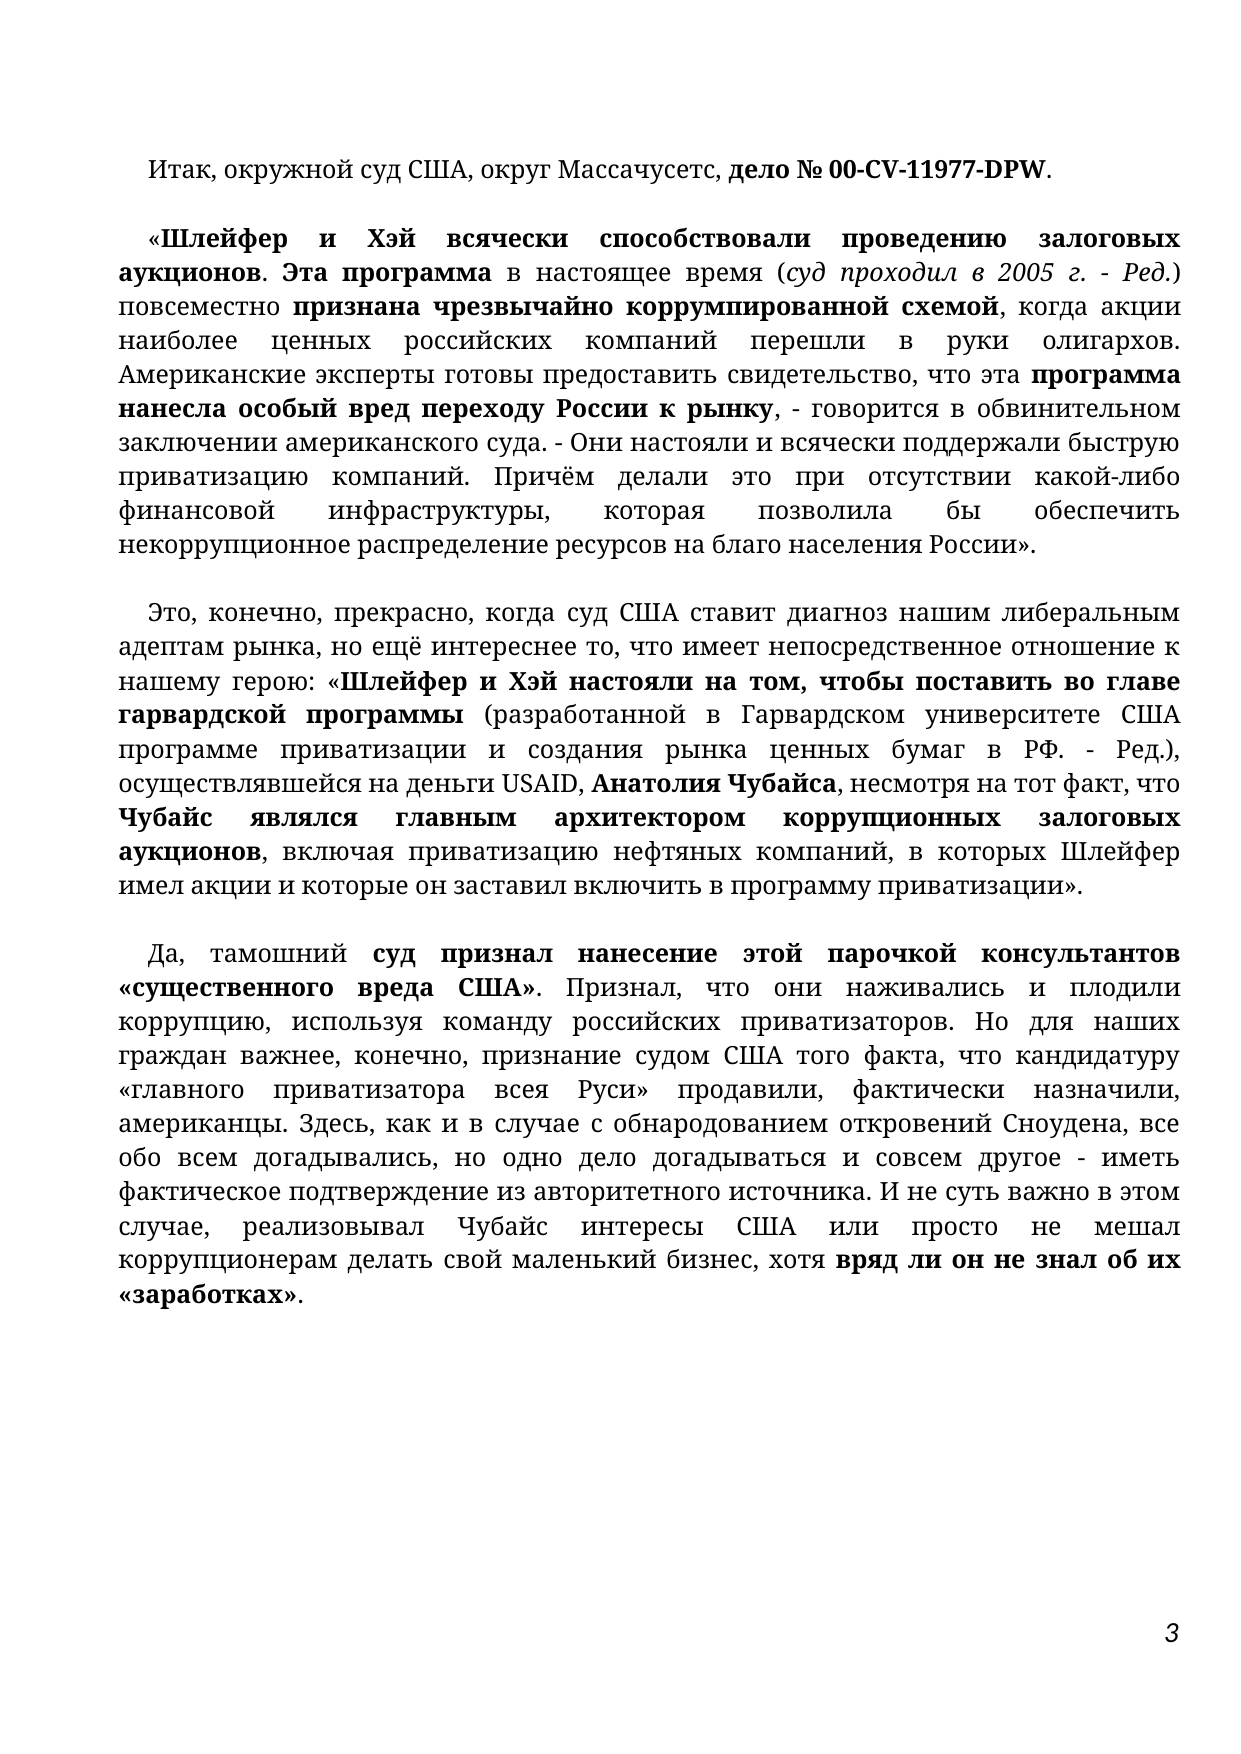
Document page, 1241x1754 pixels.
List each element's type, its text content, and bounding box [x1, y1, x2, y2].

text Да, тамошний суд признал нанесение этой парочкой консультантов «существенного вреда США». Признал, что они наживались и плодили коррупцию, используя команду российских приватизаторов. Но для наших граждан важнее, конечно, признание судом США того факта, что кандидатуру «главного приватизатора всея Руси» продавили, фактически назначили, американцы. Здесь, как и в случае с обнародованием откровений Сноудена, все обо всем догадывались, но одно дело догадываться и совсем другое - иметь фактическое подтверждение из авторитетного источника. И не суть важно в этом случае, реализовывал Чубайс интересы США или просто не мешал коррупционерам делать свой маленький бизнес, хотя вряд ли он не знал об их «заработках». [118, 936, 1181, 1310]
text Итак, окружной суд США, округ Массачусетс, дело № 00-CV-11977-DPW. [118, 152, 1181, 186]
text Это, конечно, прекрасно, когда суд США ставит диагноз нашим либеральным адептам рынка, но ещё интереснее то, что имеет непосредственное отношение к нашему герою: «Шлейфер и Хэй настояли на том, чтобы поставить во главе гарвардской программы (разработанной в Гарвардском университете США программе приватизации и создания рынка ценных бумаг в РФ. - Ред.), осуществлявшейся на деньги USAID, Анатолия Чубайса, несмотря на тот факт, что Чубайс являлся главным архитектором коррупционных залоговых аукционов, включая приватизацию нефтяных компаний, в которых Шлейфер имел акции и которые он заставил включить в программу приватизации». [118, 595, 1181, 902]
text «Шлейфер и Хэй всячески способствовали проведению залоговых аукционов. Эта программа в настоящее время (суд проходил в 2005 г. - Ред.) повсеместно признана чрезвычайно коррумпированной схемой, когда акции наиболее ценных российских компаний перешли в руки олигархов. Американские эксперты готовы предоставить свидетельство, что эта программа нанесла особый вред переходу России к рынку, - говорится в обвинительном заключении американского суда. - Они настояли и всячески поддержали быструю приватизацию компаний. Причём делали это при отсутствии какой-либо финансовой инфраструктуры, которая позволила бы обеспечить некоррупционное распределение ресурсов на благо населения России». [118, 220, 1181, 561]
